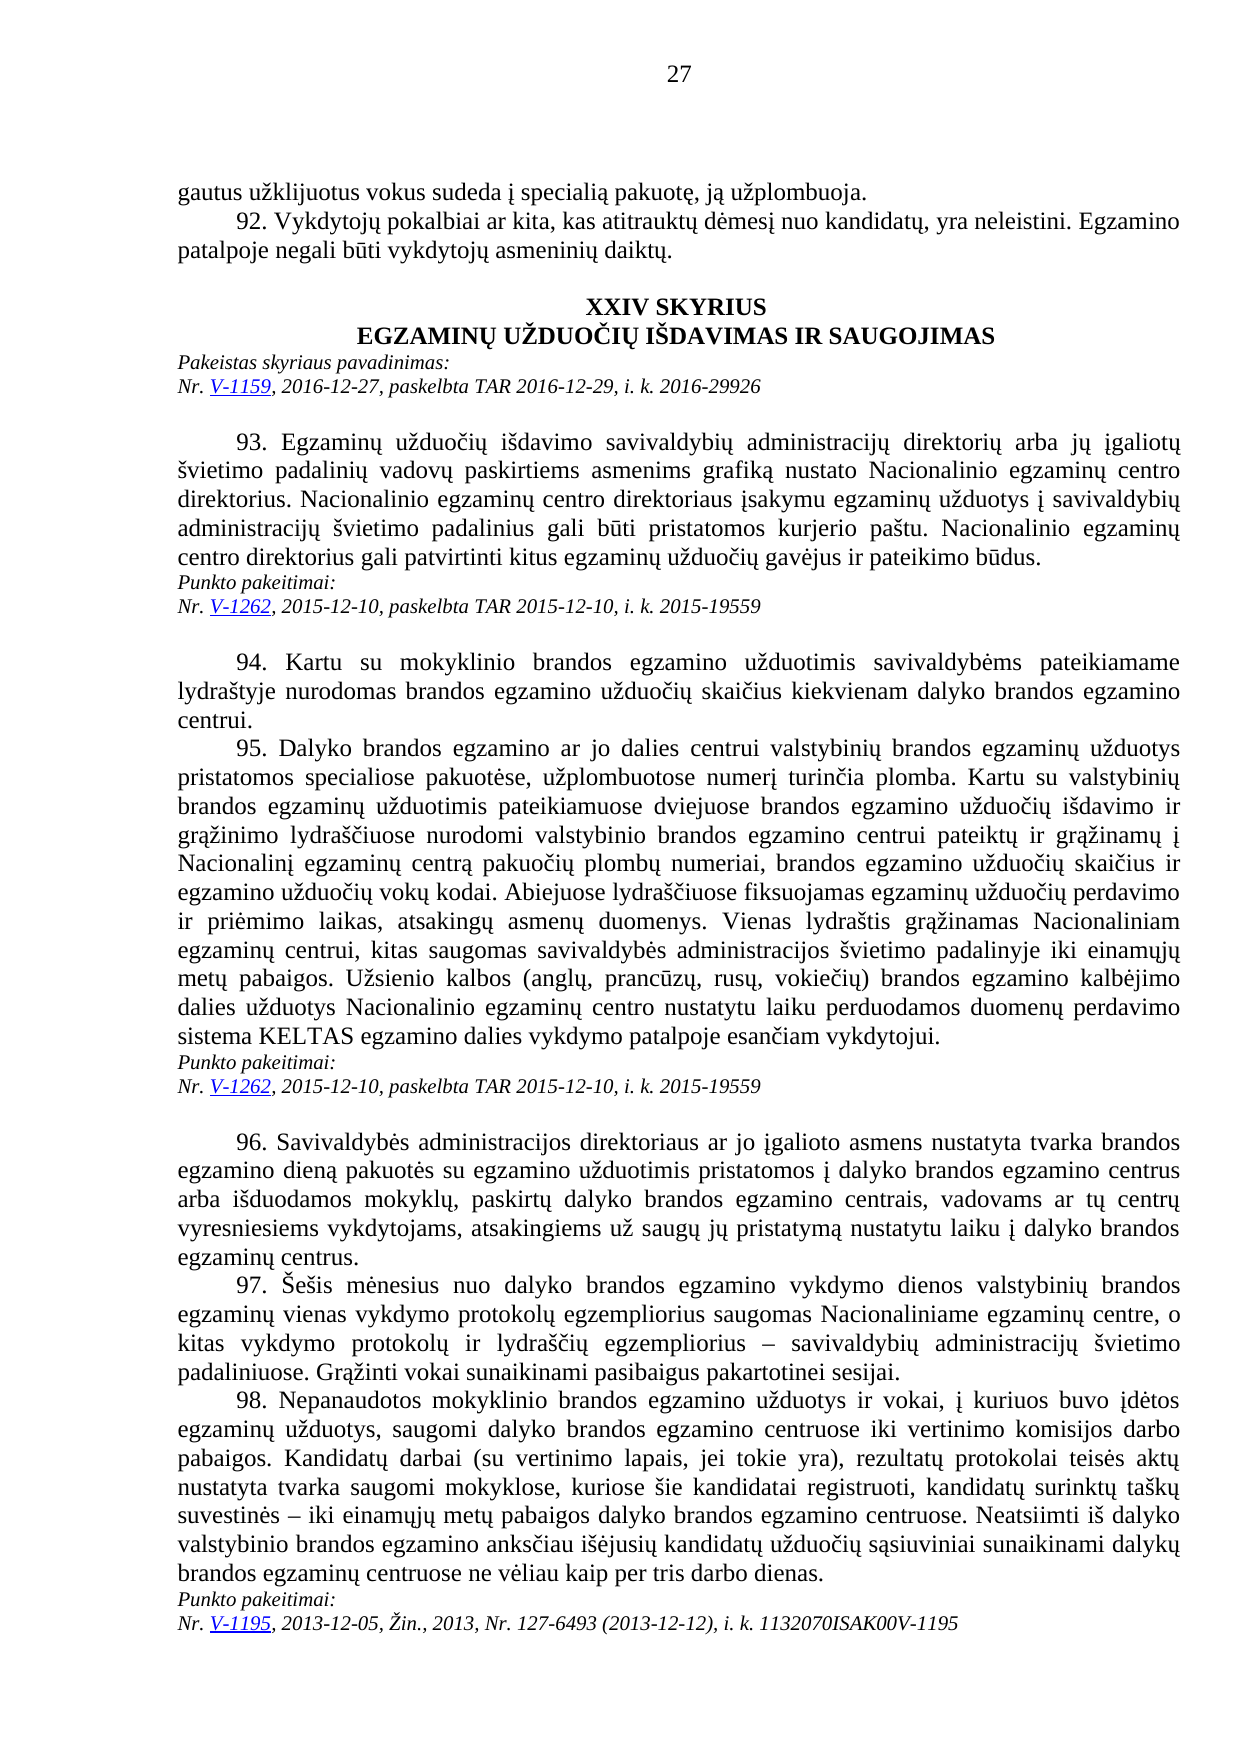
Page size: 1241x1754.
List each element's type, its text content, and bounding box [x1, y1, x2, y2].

text 96. Savivaldybės administracijos direktoriaus ar jo įgalioto asmens nustatyta tvarka brandos egzamino dieną pakuotės su egzamino užduotimis pristatomos į dalyko brandos egzamino centrus arba išduodamos mokyklų, paskirtų dalyko brandos egzamino centrais, vadovams ar tų centrų vyresniesiems vykdytojams, atsakingiems už saugų jų pristatymą nustatytu laiku į dalyko brandos egzaminų centrus. [177, 1127, 1181, 1270]
text Punkto pakeitimai: [177, 1587, 1181, 1611]
text 94. Kartu su mokyklinio brandos egzamino užduotimis savivaldybėms pateikiamame lydraštyje nurodomas brandos egzamino užduočių skaičius kiekvienam dalyko brandos egzamino centrui. [177, 647, 1181, 733]
text Pakeistas skyriaus pavadinimas: [177, 350, 1181, 374]
text Punkto pakeitimai: [177, 570, 1181, 594]
text Nr. V-1262, 2015-12-10, paskelbta TAR 2015-12-10, i. k. 2015-19559 [177, 1074, 1181, 1098]
text Nr. V-1262, 2015-12-10, paskelbta TAR 2015-12-10, i. k. 2015-19559 [177, 594, 1181, 618]
text 92. Vykdytojų pokalbiai ar kita, kas atitrauktų dėmesį nuo kandidatų, yra neleistini. Egzamino patalpoje negali būti vykdytojų asmeninių daiktų. [177, 206, 1181, 263]
text 98. Nepanaudotos mokyklinio brandos egzamino užduotys ir vokai, į kuriuos buvo įdėtos egzaminų užduotys, saugomi dalyko brandos egzamino centruose iki vertinimo komisijos darbo pabaigos. Kandidatų darbai (su vertinimo lapais, jei tokie yra), rezultatų protokolai teisės aktų nustatyta tvarka saugomi mokyklose, kuriose šie kandidatai registruoti, kandidatų surinktų taškų suvestinės – iki einamųjų metų pabaigos dalyko brandos egzamino centruose. Neatsiimti iš dalyko valstybinio brandos egzamino anksčiau išėjusių kandidatų užduočių sąsiuviniai sunaikinami dalykų brandos egzaminų centruose ne vėliau kaip per tris darbo dienas. [177, 1385, 1181, 1587]
text Nr. V-1159, 2016-12-27, paskelbta TAR 2016-12-29, i. k. 2016-29926 [177, 374, 1181, 398]
text Punkto pakeitimai: [177, 1050, 1181, 1074]
text 93. Egzaminų užduočių išdavimo savivaldybių administracijų direktorių arba jų įgaliotų švietimo padalinių vadovų paskirtiems asmenims grafiką nustato Nacionalinio egzaminų centro direktorius. Nacionalinio egzaminų centro direktoriaus įsakymu egzaminų užduotys į savivaldybių administracijų švietimo padalinius gali būti pristatomos kurjerio paštu. Nacionalinio egzaminų centro direktorius gali patvirtinti kitus egzaminų užduočių gavėjus ir pateikimo būdus. [177, 427, 1181, 570]
text 97. Šešis mėnesius nuo dalyko brandos egzamino vykdymo dienos valstybinių brandos egzaminų vienas vykdymo protokolų egzempliorius saugomas Nacionaliniame egzaminų centre, o kitas vykdymo protokolų ir lydraščių egzempliorius – savivaldybių administracijų švietimo padaliniuose. Grąžinti vokai sunaikinami pasibaigus pakartotinei sesijai. [177, 1270, 1181, 1385]
text XXIV SKYRIUS EGZAMINŲ UŽDUOČIŲ IŠDAVIMAS IR SAUGOJIMAS [177, 292, 1181, 350]
text Nr. V-1195, 2013-12-05, Žin., 2013, Nr. 127-6493 (2013-12-12), i. k. 1132070ISAK00V-1195 [177, 1611, 1181, 1635]
text 95. Dalyko brandos egzamino ar jo dalies centrui valstybinių brandos egzaminų užduotys pristatomos specialiose pakuotėse, užplombuotose numerį turinčia plomba. Kartu su valstybinių brandos egzaminų užduotimis pateikiamuose dviejuose brandos egzamino užduočių išdavimo ir grąžinimo lydraščiuose nurodomi valstybinio brandos egzamino centrui pateiktų ir grąžinamų į Nacionalinį egzaminų centrą pakuočių plombų numeriai, brandos egzamino užduočių skaičius ir egzamino užduočių vokų kodai. Abiejuose lydraščiuose fiksuojamas egzaminų užduočių perdavimo ir priėmimo laikas, atsakingų asmenų duomenys. Vienas lydraštis grąžinamas Nacionaliniam egzaminų centrui, kitas saugomas savivaldybės administracijos švietimo padalinyje iki einamųjų metų pabaigos. Užsienio kalbos (anglų, prancūzų, rusų, vokiečių) brandos egzamino kalbėjimo dalies užduotys Nacionalinio egzaminų centro nustatytu laiku perduodamos duomenų perdavimo sistema KELTAS egzamino dalies vykdymo patalpoje esančiam vykdytojui. [177, 733, 1181, 1050]
text gautus užklijuotus vokus sudeda į specialią pakuotę, ją užplombuoja. [177, 177, 1181, 206]
